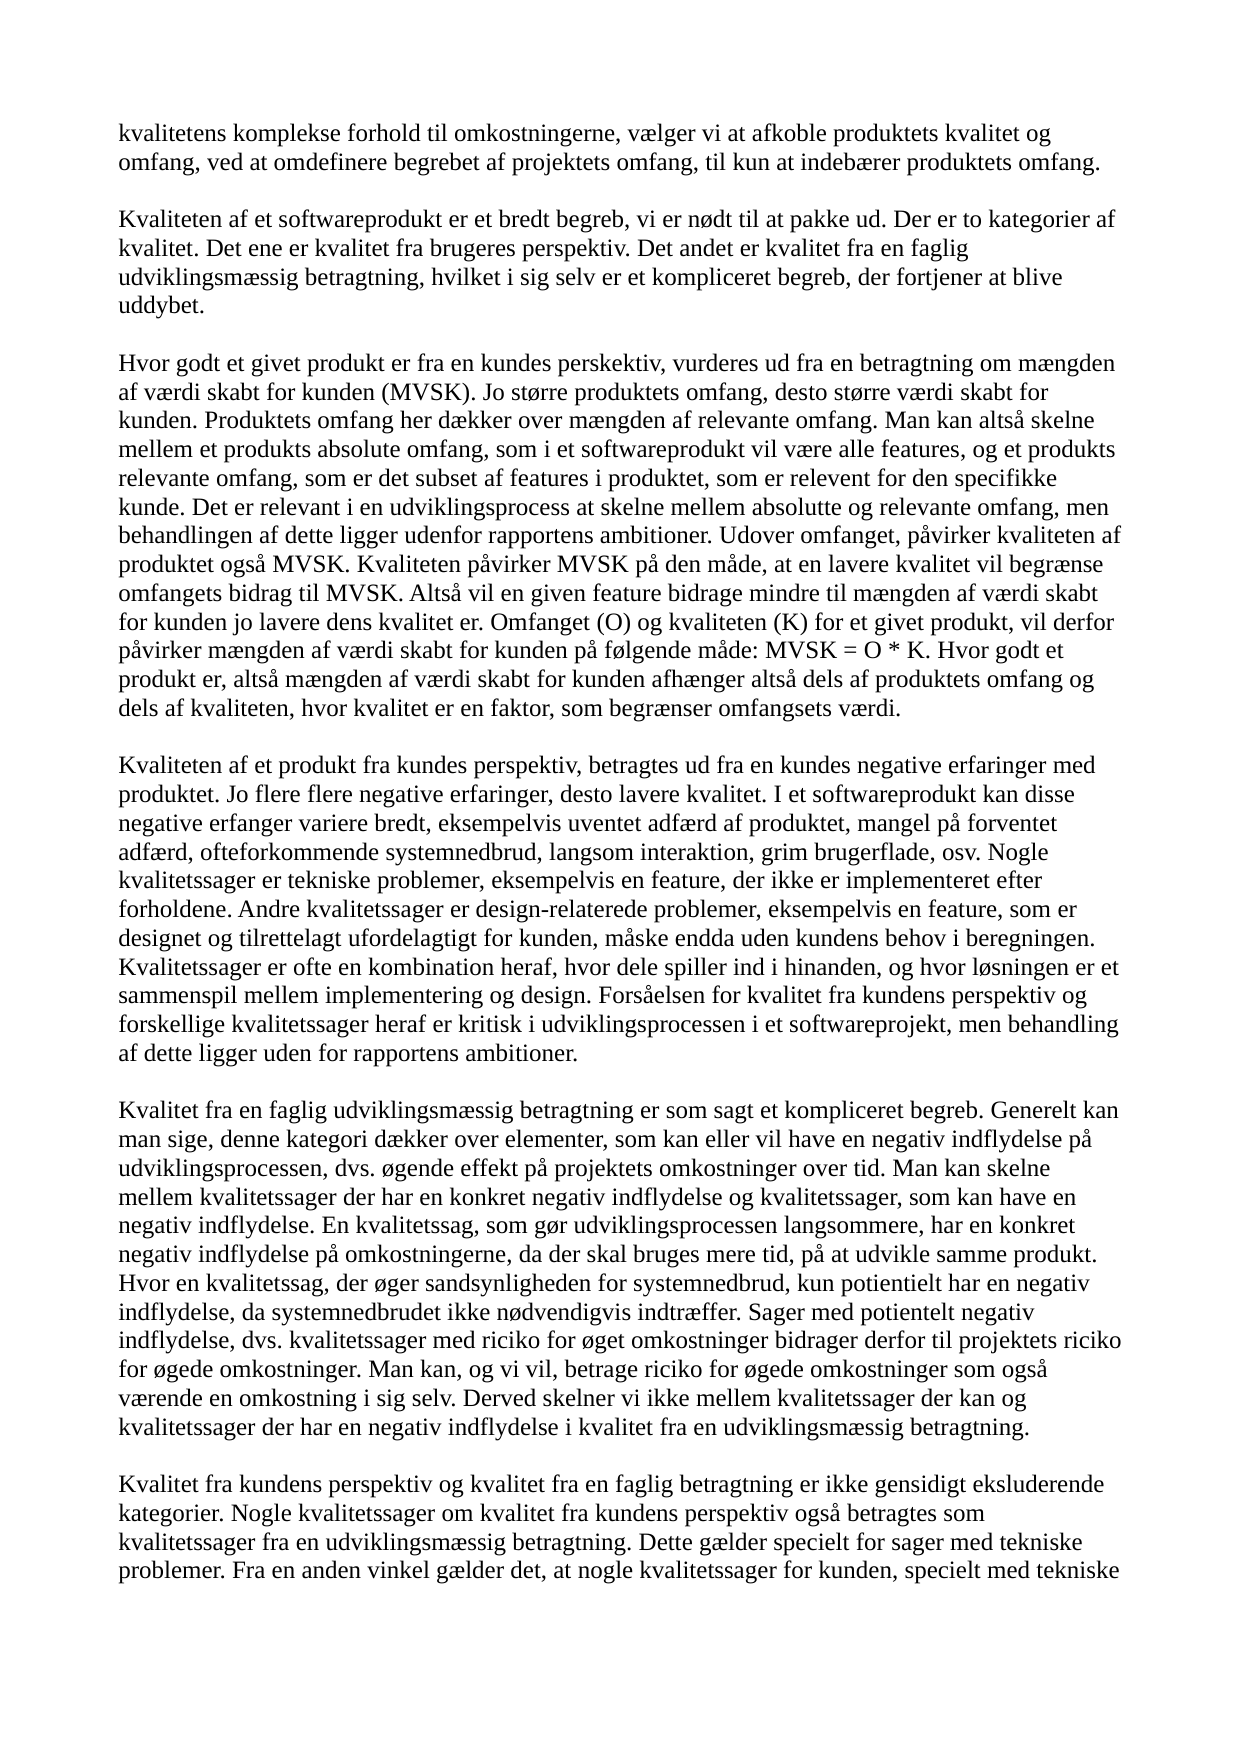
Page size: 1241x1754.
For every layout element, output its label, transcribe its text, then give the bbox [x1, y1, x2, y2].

text Kvaliteten af et produkt fra kundes perspektiv, betragtes ud fra en kundes negative erfaringer med produktet. Jo flere flere negative erfaringer, desto lavere kvalitet. I et softwareprodukt kan disse negative erfanger variere bredt, eksempelvis uventet adfærd af produktet, mangel på forventet adfærd, ofteforkommende systemnedbrud, langsom interaktion, grim brugerflade, osv. Nogle kvalitetssager er tekniske problemer, eksempelvis en feature, der ikke er implementeret efter forholdene. Andre kvalitetssager er design-relaterede problemer, eksempelvis en feature, som er designet og tilrettelagt ufordelagtigt for kunden, måske endda uden kundens behov i beregningen. Kvalitetssager er ofte en kombination heraf, hvor dele spiller ind i hinanden, og hvor løsningen er et sammenspil mellem implementering og design. Forsåelsen for kvalitet fra kundens perspektiv og forskellige kvalitetssager heraf er kritisk i udviklingsprocessen i et softwareprojekt, men behandling af dette ligger uden for rapportens ambitioner. [118, 751, 1122, 1067]
text Kvaliteten af et softwareprodukt er et bredt begreb, vi er nødt til at pakke ud. Der er to kategorier af kvalitet. Det ene er kvalitet fra brugeres perspektiv. Det andet er kvalitet fra en faglig udviklingsmæssig betragtning, hvilket i sig selv er et kompliceret begreb, der fortjener at blive uddybet. [118, 204, 1122, 319]
text kvalitetens komplekse forhold til omkostningerne, vælger vi at afkoble produktets kvalitet og omfang, ved at omdefinere begrebet af projektets omfang, til kun at indebærer produktets omfang. [118, 118, 1122, 176]
text Kvalitet fra kundens perspektiv og kvalitet fra en faglig betragtning er ikke gensidigt eksluderende kategorier. Nogle kvalitetssager om kvalitet fra kundens perspektiv også betragtes som kvalitetssager fra en udviklingsmæssig betragtning. Dette gælder specielt for sager med tekniske problemer. Fra en anden vinkel gælder det, at nogle kvalitetssager for kunden, specielt med tekniske [118, 1469, 1122, 1584]
text Hvor godt et givet produkt er fra en kundes perskektiv, vurderes ud fra en betragtning om mængden af værdi skabt for kunden (MVSK). Jo større produktets omfang, desto større værdi skabt for kunden. Produktets omfang her dækker over mængden af relevante omfang. Man kan altså skelne mellem et produkts absolute omfang, som i et softwareprodukt vil være alle features, og et produkts relevante omfang, som er det subset af features i produktet, som er relevent for den specifikke kunde. Det er relevant i en udviklingsprocess at skelne mellem absolutte og relevante omfang, men behandlingen af dette ligger udenfor rapportens ambitioner. Udover omfanget, påvirker kvaliteten af produktet også MVSK. Kvaliteten påvirker MVSK på den måde, at en lavere kvalitet vil begrænse omfangets bidrag til MVSK. Altså vil en given feature bidrage mindre til mængden af værdi skabt for kunden jo lavere dens kvalitet er. Omfanget (O) og kvaliteten (K) for et givet produkt, vil derfor påvirker mængden af værdi skabt for kunden på følgende måde: MVSK = O * K. Hvor godt et produkt er, altså mængden af værdi skabt for kunden afhænger altså dels af produktets omfang og dels af kvaliteten, hvor kvalitet er en faktor, som begrænser omfangsets værdi. [118, 348, 1122, 722]
text Kvalitet fra en faglig udviklingsmæssig betragtning er som sagt et kompliceret begreb. Generelt kan man sige, denne kategori dækker over elementer, som kan eller vil have en negativ indflydelse på udviklingsprocessen, dvs. øgende effekt på projektets omkostninger over tid. Man kan skelne mellem kvalitetssager der har en konkret negativ indflydelse og kvalitetssager, som kan have en negativ indflydelse. En kvalitetssag, som gør udviklingsprocessen langsommere, har en konkret negativ indflydelse på omkostningerne, da der skal bruges mere tid, på at udvikle samme produkt. Hvor en kvalitetssag, der øger sandsynligheden for systemnedbrud, kun potientielt har en negativ indflydelse, da systemnedbrudet ikke nødvendigvis indtræffer. Sager med potientelt negativ indflydelse, dvs. kvalitetssager med riciko for øget omkostninger bidrager derfor til projektets riciko for øgede omkostninger. Man kan, og vi vil, betrage riciko for øgede omkostninger som også værende en omkostning i sig selv. Derved skelner vi ikke mellem kvalitetssager der kan og kvalitetssager der har en negativ indflydelse i kvalitet fra en udviklingsmæssig betragtning. [118, 1096, 1122, 1441]
